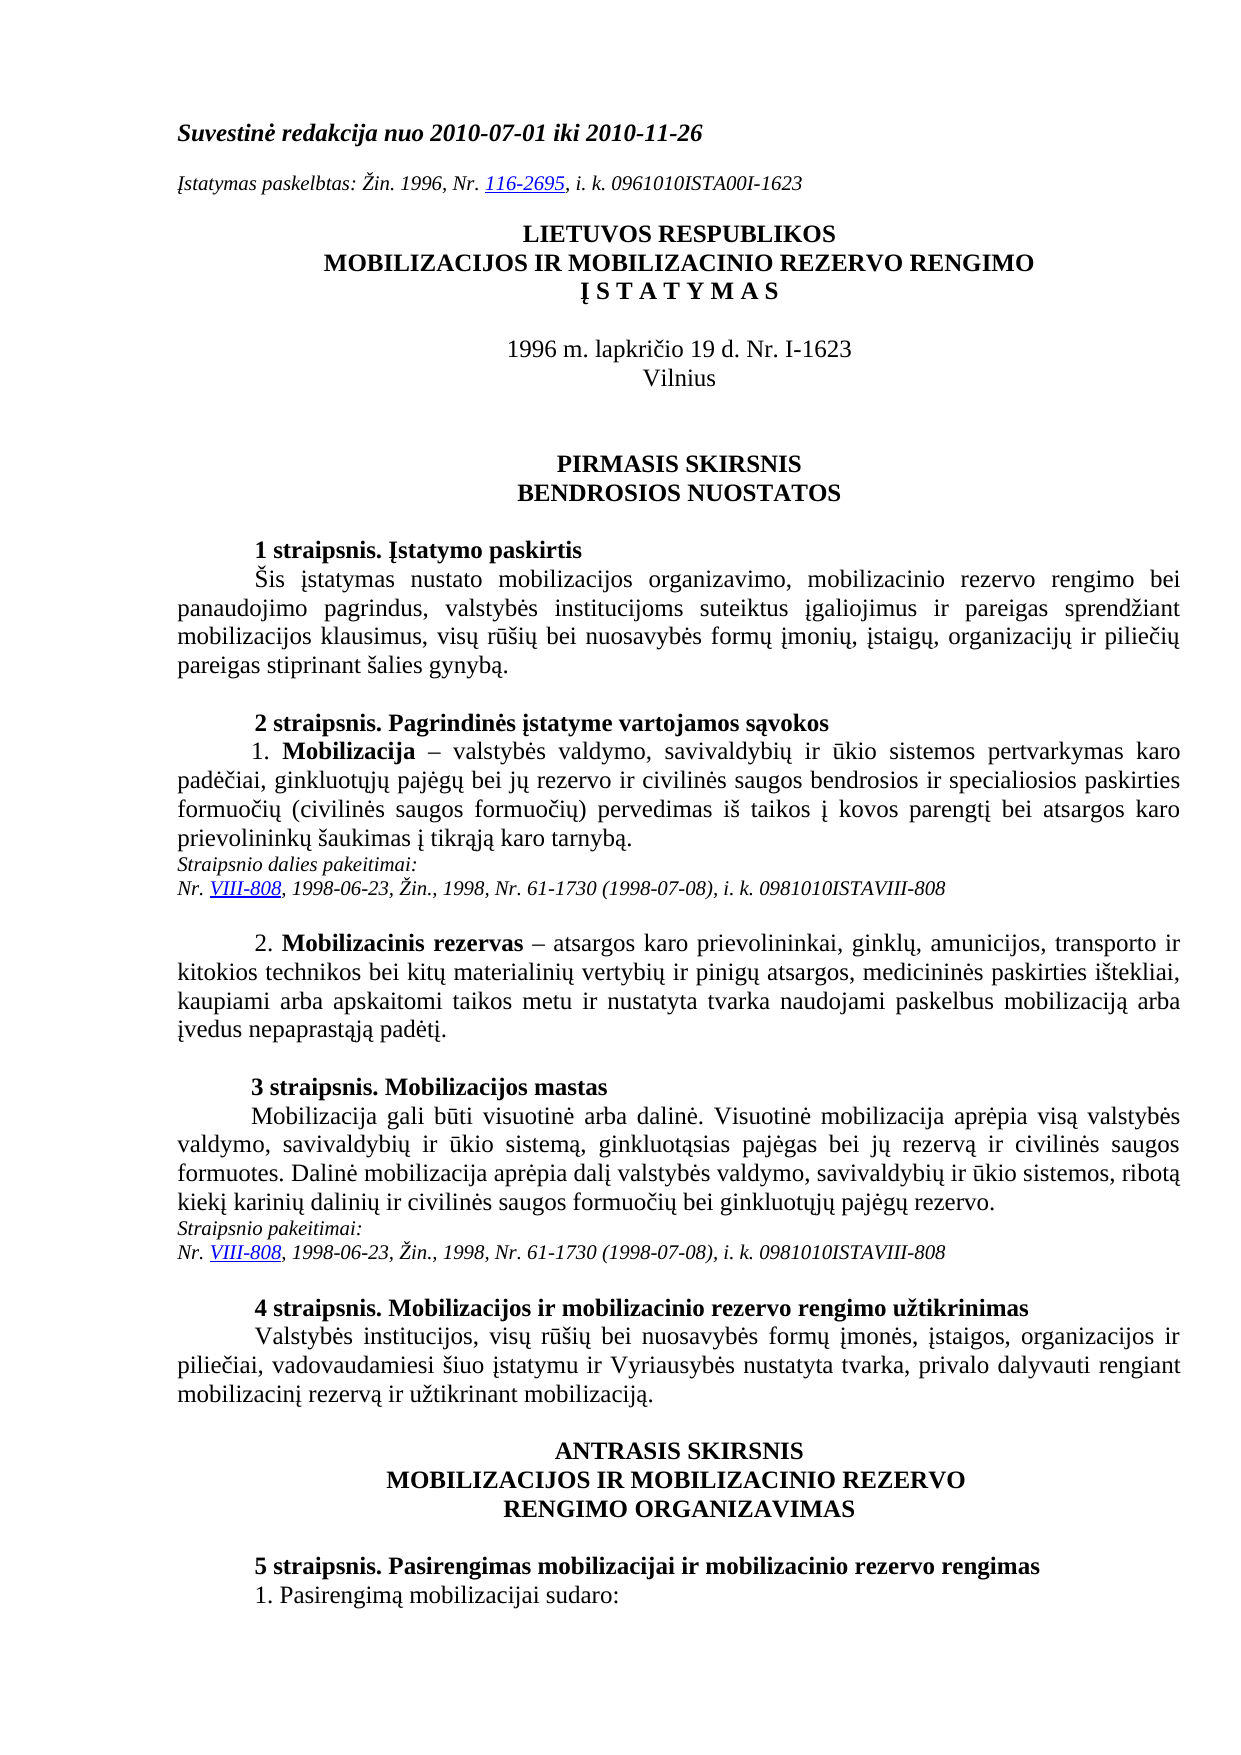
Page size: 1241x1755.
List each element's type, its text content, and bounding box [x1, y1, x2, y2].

text PIRMASIS SKIRSNIS [177, 449, 1181, 478]
text MOBILIZACIJOS IR MOBILIZACINIO REZERVO [177, 1465, 1181, 1494]
text RENGIMO ORGANIZAVIMAS [177, 1494, 1181, 1523]
text 5 straipsnis. Pasirengimas mobilizacijai ir mobilizacinio rezervo rengimas [177, 1551, 1181, 1580]
text ANTRASIS SKIRSNIS [177, 1436, 1181, 1465]
text Straipsnio pakeitimai: [177, 1216, 1181, 1240]
text BENDROSIOS NUOSTATOS [177, 478, 1181, 506]
text LIETUVOS RESPUBLIKOS [177, 219, 1181, 248]
text 4 straipsnis. Mobilizacijos ir mobilizacinio rezervo rengimo užtikrinimas [177, 1293, 1181, 1321]
text Šis įstatymas nustato mobilizacijos organizavimo, mobilizacinio rezervo rengimo bei panaudojimo pagrindus, valstybės institucijoms suteiktus įgaliojimus ir pareigas sprendžiant mobilizacijos klausimus, visų rūšių bei nuosavybės formų įmonių, įstaigų, organizacijų ir piliečių pareigas stiprinant šalies gynybą. [177, 564, 1181, 679]
text Vilnius [177, 363, 1181, 391]
text Straipsnio dalies pakeitimai: [177, 851, 1181, 876]
text Į S T A T Y M A S [177, 276, 1181, 305]
text MOBILIZACIJOS IR MOBILIZACINIO REZERVO RENGIMO [177, 248, 1181, 276]
text Suvestinė redakcija nuo 2010-07-01 iki 2010-11-26 [177, 118, 1181, 147]
text 3 straipsnis. Mobilizacijos mastas [177, 1072, 1181, 1101]
text Nr. VIII-808, 1998-06-23, Žin., 1998, Nr. 61-1730 (1998-07-08), i. k. 0981010ISTAVIII-808 [177, 876, 1181, 899]
text Įstatymas paskelbtas: Žin. 1996, Nr. 116-2695, i. k. 0961010ISTA00I-1623 [177, 171, 1181, 195]
text Nr. VIII-808, 1998-06-23, Žin., 1998, Nr. 61-1730 (1998-07-08), i. k. 0981010ISTAVIII-808 [177, 1240, 1181, 1264]
text 1. Pasirengimą mobilizacijai sudaro: [177, 1580, 1181, 1609]
text 1. Mobilizacija – valstybės valdymo, savivaldybių ir ūkio sistemos pertvarkymas karo padėčiai, ginkluotųjų pajėgų bei jų rezervo ir civilinės saugos bendrosios ir specialiosios paskirties formuočių (civilinės saugos formuočių) pervedimas iš taikos į kovos parengtį bei atsargos karo prievolininkų šaukimas į tikrąją karo tarnybą. [177, 736, 1181, 851]
text Valstybės institucijos, visų rūšių bei nuosavybės formų įmonės, įstaigos, organizacijos ir piliečiai, vadovaudamiesi šiuo įstatymu ir Vyriausybės nustatyta tvarka, privalo dalyvauti rengiant mobilizacinį rezervą ir užtikrinant mobilizaciją. [177, 1321, 1181, 1408]
text 2 straipsnis. Pagrindinės įstatyme vartojamos sąvokos [177, 708, 1181, 736]
text 1 straipsnis. Įstatymo paskirtis [177, 535, 1181, 564]
text 1996 m. lapkričio 19 d. Nr. I-1623 [177, 334, 1181, 363]
text Mobilizacija gali būti visuotinė arba dalinė. Visuotinė mobilizacija aprėpia visą valstybės valdymo, savivaldybių ir ūkio sistemą, ginkluotąsias pajėgas bei jų rezervą ir civilinės saugos formuotes. Dalinė mobilizacija aprėpia dalį valstybės valdymo, savivaldybių ir ūkio sistemos, ribotą kiekį karinių dalinių ir civilinės saugos formuočių bei ginkluotųjų pajėgų rezervo. [177, 1101, 1181, 1216]
text 2. Mobilizacinis rezervas – atsargos karo prievolininkai, ginklų, amunicijos, transporto ir kitokios technikos bei kitų materialinių vertybių ir pinigų atsargos, medicininės paskirties ištekliai, kaupiami arba apskaitomi taikos metu ir nustatyta tvarka naudojami paskelbus mobilizaciją arba įvedus nepaprastąją padėtį. [177, 928, 1181, 1043]
